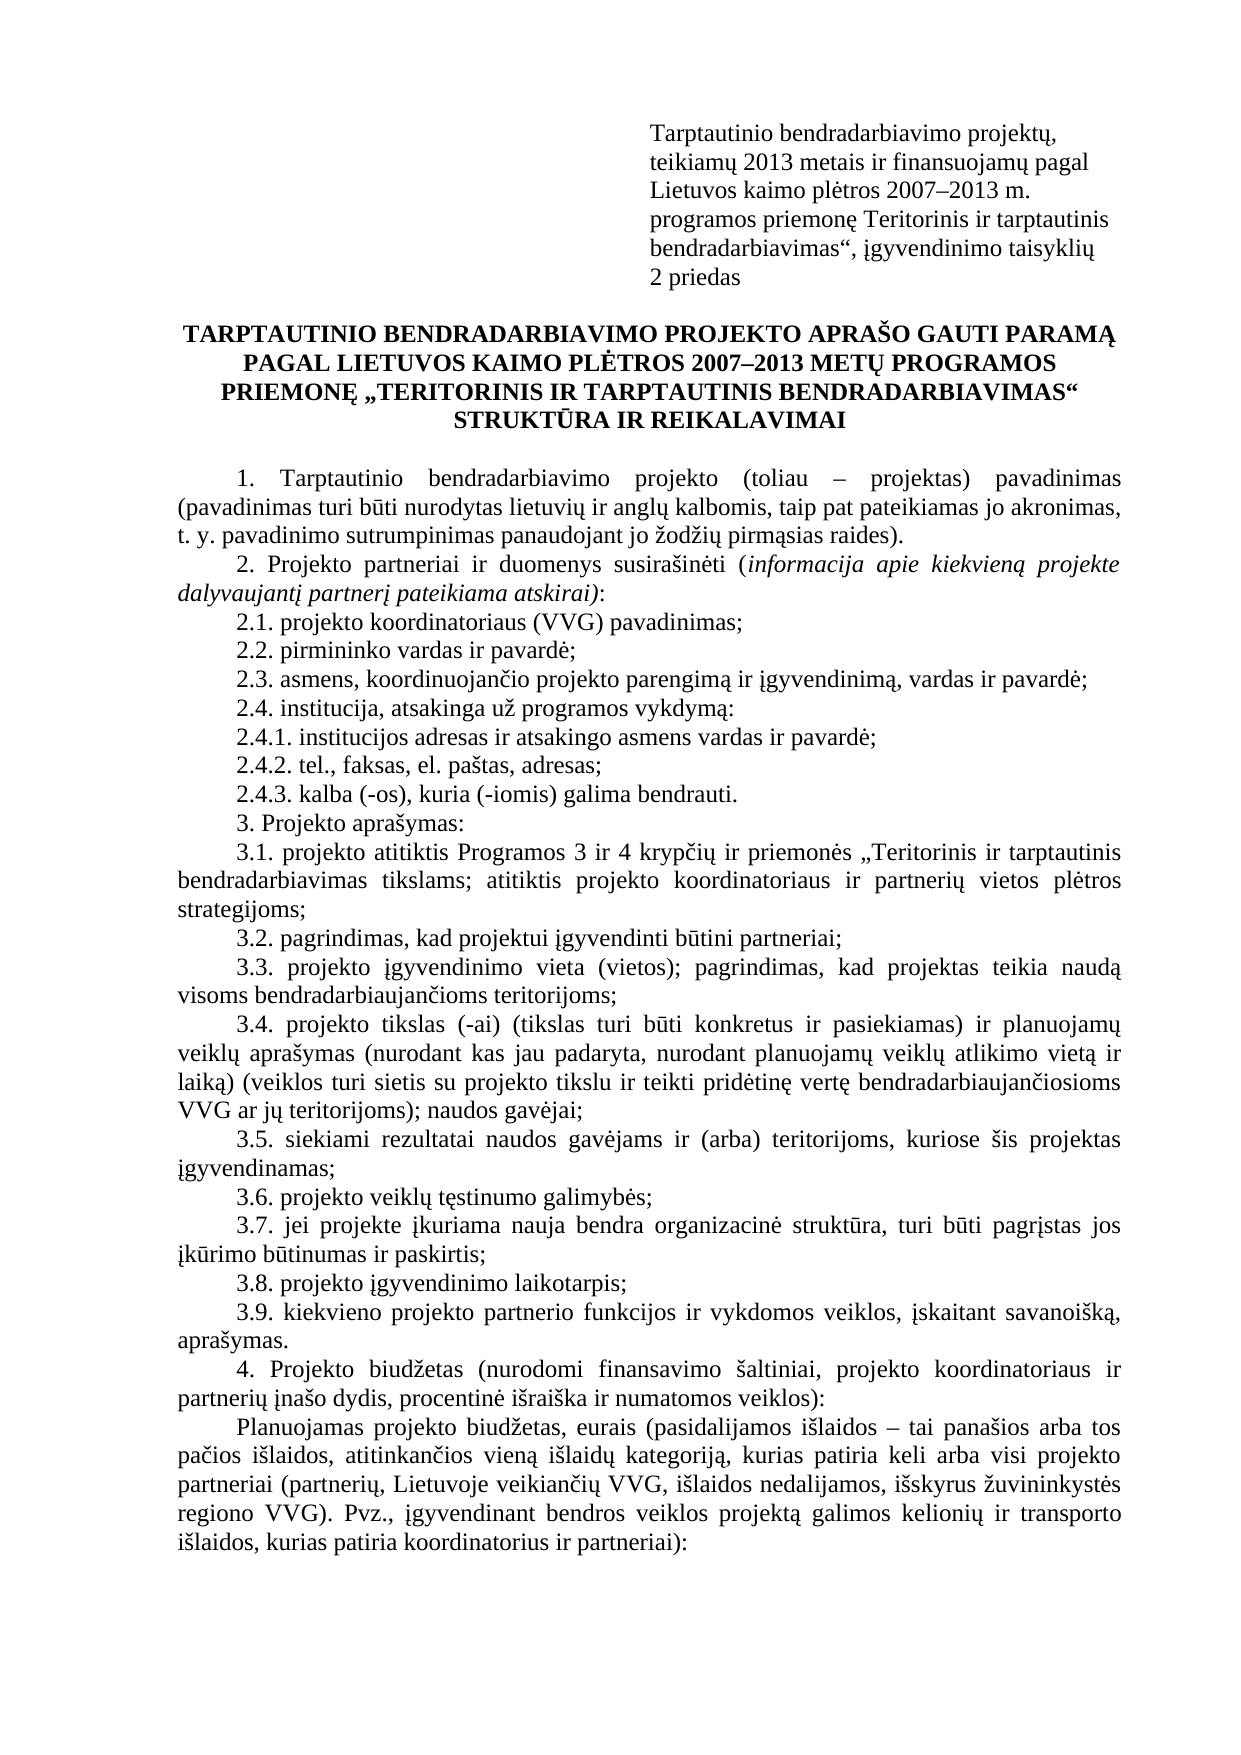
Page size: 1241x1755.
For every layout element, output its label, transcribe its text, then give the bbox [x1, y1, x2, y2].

text 3. Projekto aprašymas: [177, 808, 1122, 837]
text 3.8. projekto įgyvendinimo laikotarpis; [177, 1268, 1122, 1297]
text 3.5. siekiami rezultatai naudos gavėjams ir (arba) teritorijoms, kuriose šis projektas įgyvendinamas; [177, 1124, 1122, 1182]
text 3.9. kiekvieno projekto partnerio funkcijos ir vykdomos veiklos, įskaitant savanoišką, aprašymas. [177, 1297, 1122, 1354]
text 3.7. jei projekte įkuriama nauja bendra organizacinė struktūra, turi būti pagrįstas jos įkūrimo būtinumas ir paskirtis; [177, 1211, 1122, 1268]
text 2.4.2. tel., faksas, el. paštas, adresas; [177, 751, 1122, 779]
text 2.2. pirmininko vardas ir pavardė; [177, 636, 1122, 664]
text 2 priedas [649, 262, 1122, 291]
text 2.1. projekto koordinatoriaus (VVG) pavadinimas; [177, 607, 1122, 636]
text 3.3. projekto įgyvendinimo vieta (vietos); pagrindimas, kad projektas teikia naudą visoms bendradarbiaujančioms teritorijoms; [177, 952, 1122, 1009]
text TARPTAUTINIO BENDRADARBIAVIMO PROJEKTO APRAŠO GAUTI PARAMĄ PAGAL LIETUVOS KAIMO PLĖTROS 2007–2013 METŲ PROGRAMOS PRIEMONĘ „TERITORINIS IR TARPTAUTINIS BENDRADARBIAVIMAS“ STRUKTŪRA IR REIKALAVIMAI [177, 319, 1122, 434]
text 3.2. pagrindimas, kad projektui įgyvendinti būtini partneriai; [177, 923, 1122, 952]
text bendradarbiavimas“, įgyvendinimo taisyklių [649, 233, 1122, 262]
text 3.4. projekto tikslas (-ai) (tikslas turi būti konkretus ir pasiekiamas) ir planuojamų veiklų aprašymas (nurodant kas jau padaryta, nurodant planuojamų veiklų atlikimo vietą ir laiką) (veiklos turi sietis su projekto tikslu ir teikti pridėtinę vertę bendradarbiaujančiosioms VVG ar jų teritorijoms); naudos gavėjai; [177, 1009, 1122, 1124]
text 2.4.3. kalba (-os), kuria (-iomis) galima bendrauti. [177, 779, 1122, 808]
text programos priemonę Teritorinis ir tarptautinis [649, 204, 1122, 233]
text 4. Projekto biudžetas (nurodomi finansavimo šaltiniai, projekto koordinatoriaus ir partnerių įnašo dydis, procentinė išraiška ir numatomos veiklos): [177, 1354, 1122, 1412]
text Planuojamas projekto biudžetas, eurais (pasidalijamos išlaidos – tai panašios arba tos pačios išlaidos, atitinkančios vieną išlaidų kategoriją, kurias patiria keli arba visi projekto partneriai (partnerių, Lietuvoje veikiančių VVG, išlaidos nedalijamos, išskyrus žuvininkystės regiono VVG). Pvz., įgyvendinant bendros veiklos projektą galimos kelionių ir transporto išlaidos, kurias patiria koordinatorius ir partneriai): [177, 1412, 1122, 1556]
text 2. Projekto partneriai ir duomenys susirašinėti (informacija apie kiekvieną projekte dalyvaujantį partnerį pateikiama atskirai): [177, 549, 1122, 607]
text Tarptautinio bendradarbiavimo projektų, [649, 118, 1122, 147]
text Lietuvos kaimo plėtros 2007–2013 m. [649, 176, 1122, 204]
text teikiamų 2013 metais ir finansuojamų pagal [649, 147, 1122, 176]
text 2.3. asmens, koordinuojančio projekto parengimą ir įgyvendinimą, vardas ir pavardė; [177, 664, 1122, 693]
text 1. Tarptautinio bendradarbiavimo projekto (toliau – projektas) pavadinimas (pavadinimas turi būti nurodytas lietuvių ir anglų kalbomis, taip pat pateikiamas jo akronimas, t. y. pavadinimo sutrumpinimas panaudojant jo žodžių pirmąsias raides). [177, 463, 1122, 549]
text 3.1. projekto atitiktis Programos 3 ir 4 krypčių ir priemonės „Teritorinis ir tarptautinis bendradarbiavimas tikslams; atitiktis projekto koordinatoriaus ir partnerių vietos plėtros strategijoms; [177, 837, 1122, 923]
text 3.6. projekto veiklų tęstinumo galimybės; [177, 1182, 1122, 1211]
text 2.4. institucija, atsakinga už programos vykdymą: [177, 693, 1122, 722]
text 2.4.1. institucijos adresas ir atsakingo asmens vardas ir pavardė; [177, 722, 1122, 751]
